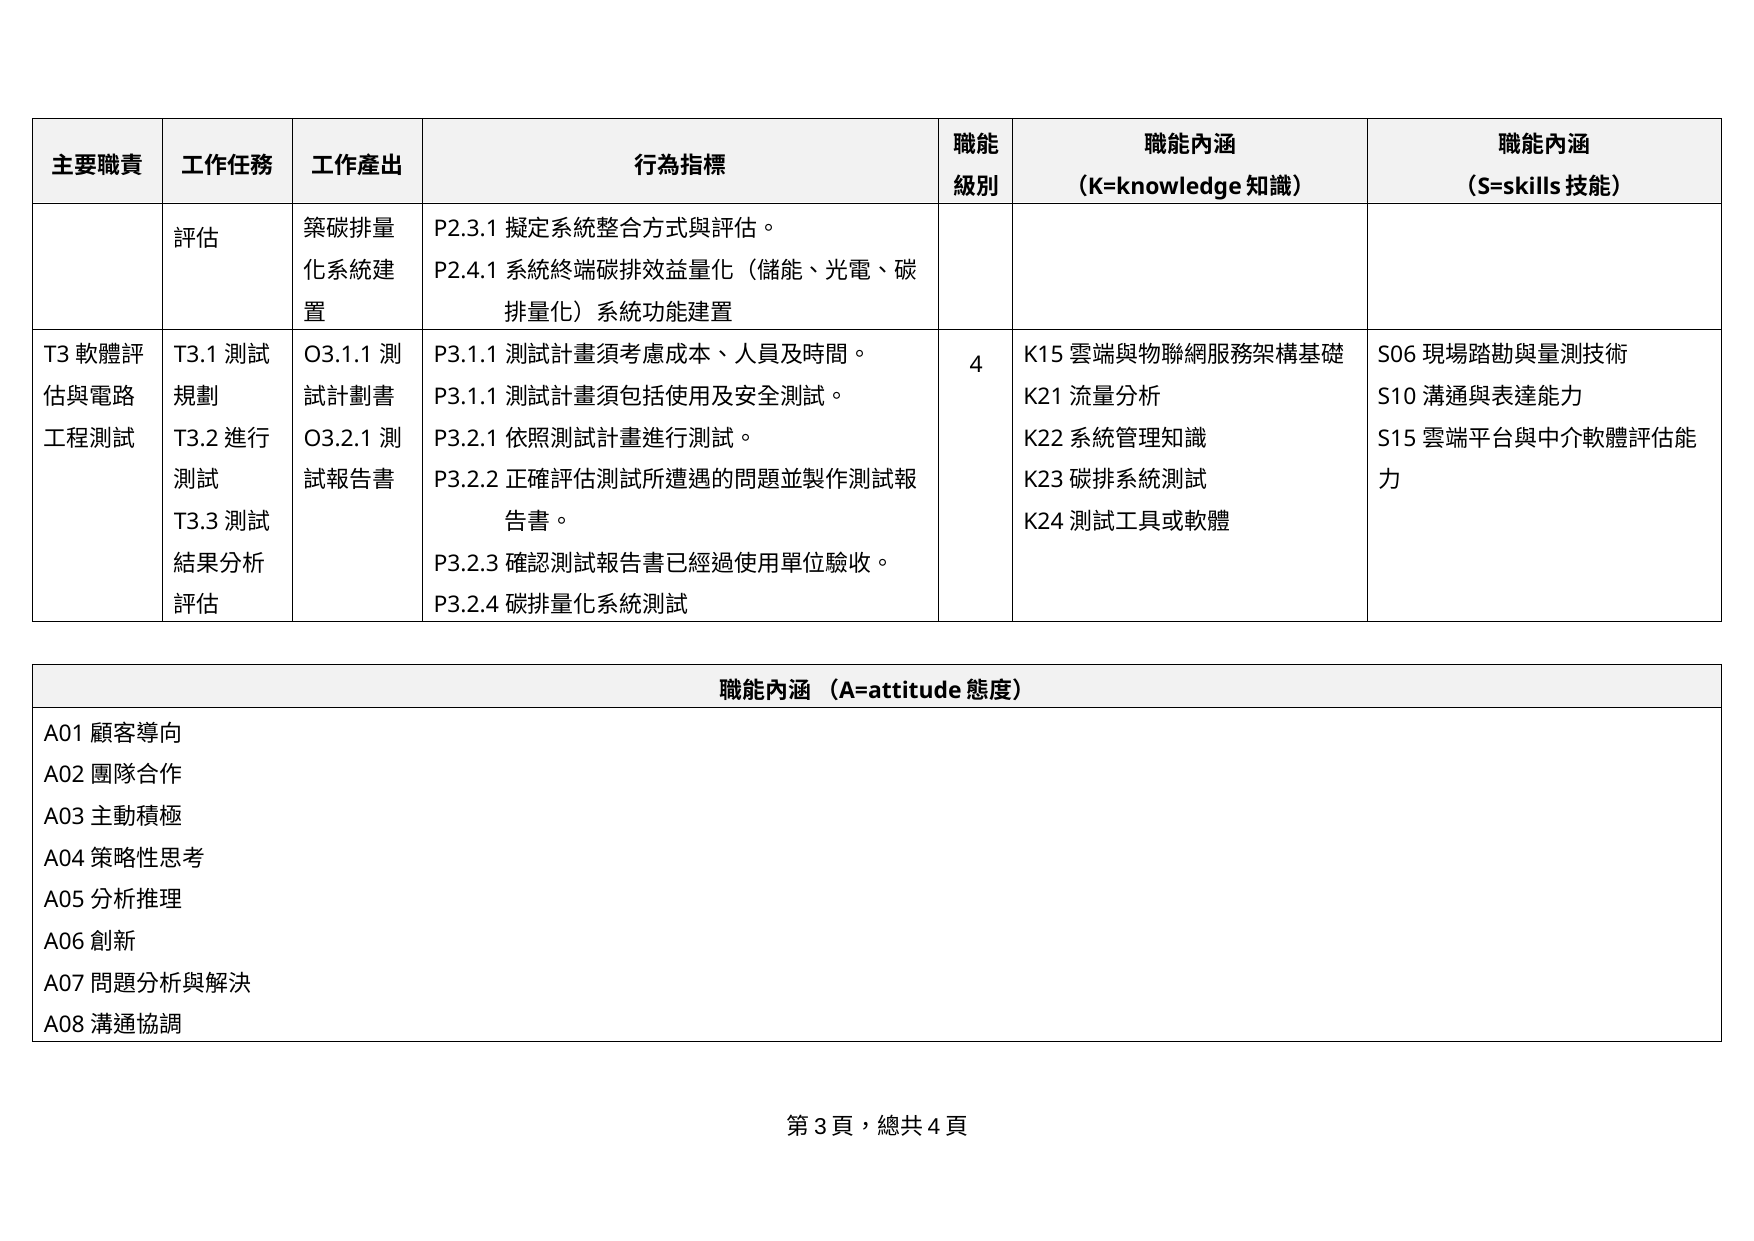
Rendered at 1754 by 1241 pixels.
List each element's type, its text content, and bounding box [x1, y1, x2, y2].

table_cell [939, 204, 1012, 328]
table_cell [33, 204, 162, 328]
table_header 職能內涵 （K=knowledge知識） [1013, 119, 1367, 202]
table_cell K15 雲端與物聯網服務架構基礎 K21 流量分析 K22 系統管理知識 K23 碳排系統測試 K24 測試工具或軟體 [1013, 330, 1367, 621]
table_cell S06 現場踏勘與量測技術 S10 溝通與表達能力 S15 雲端平台與中介軟體評估能力 [1368, 330, 1721, 621]
table_header 工作任務 [163, 119, 292, 202]
table_cell P2.3.1 擬定系統整合方式與評估。 P2.4.1 系統終端碳排效益量化（儲能、光電、碳排量化）系統功能建置 [423, 204, 938, 328]
table_header 職能內涵 （A=attitude態度） [33, 665, 1721, 707]
table_header 主要職責 [33, 119, 162, 202]
table_cell T3 軟體評估與電路工程測試 [33, 330, 162, 621]
table_cell A01 顧客導向 A02 團隊合作 A03 主動積極 A04 策略性思考 A05 分析推理 A06 創新 A07 問題分析與解決 A08 溝通協調 [33, 708, 1721, 1041]
table_header 職能內涵 （S=skills技能） [1368, 119, 1721, 202]
table_cell T3.1 測試規劃 T3.2 進行測試 T3.3 測試結果分析評估 [163, 330, 292, 621]
table_header 工作產出 [293, 119, 422, 202]
table_cell 評估 [163, 204, 292, 328]
table_cell P3.1.1 測試計畫須考慮成本、人員及時間。 P3.1.1 測試計畫須包括使用及安全測試。 P3.2.1 依照測試計畫進行測試。 P3.2.2 正確評估測試所遭遇的問題並製作測試報告書。 P3.2.3 確認測試報告書已經過使用單位驗收。 P3.2.4 碳排量化系統測試 [423, 330, 938, 621]
table_cell 築碳排量化系統建置 [293, 204, 422, 328]
table_cell [1013, 204, 1367, 328]
table_cell O3.1.1 測試計劃書 O3.2.1 測試報告書 [293, 330, 422, 621]
table_cell 4 [939, 330, 1012, 621]
table_cell [1368, 204, 1721, 328]
table_header 行為指標 [423, 119, 938, 202]
table_header 職能級別 [939, 119, 1012, 202]
